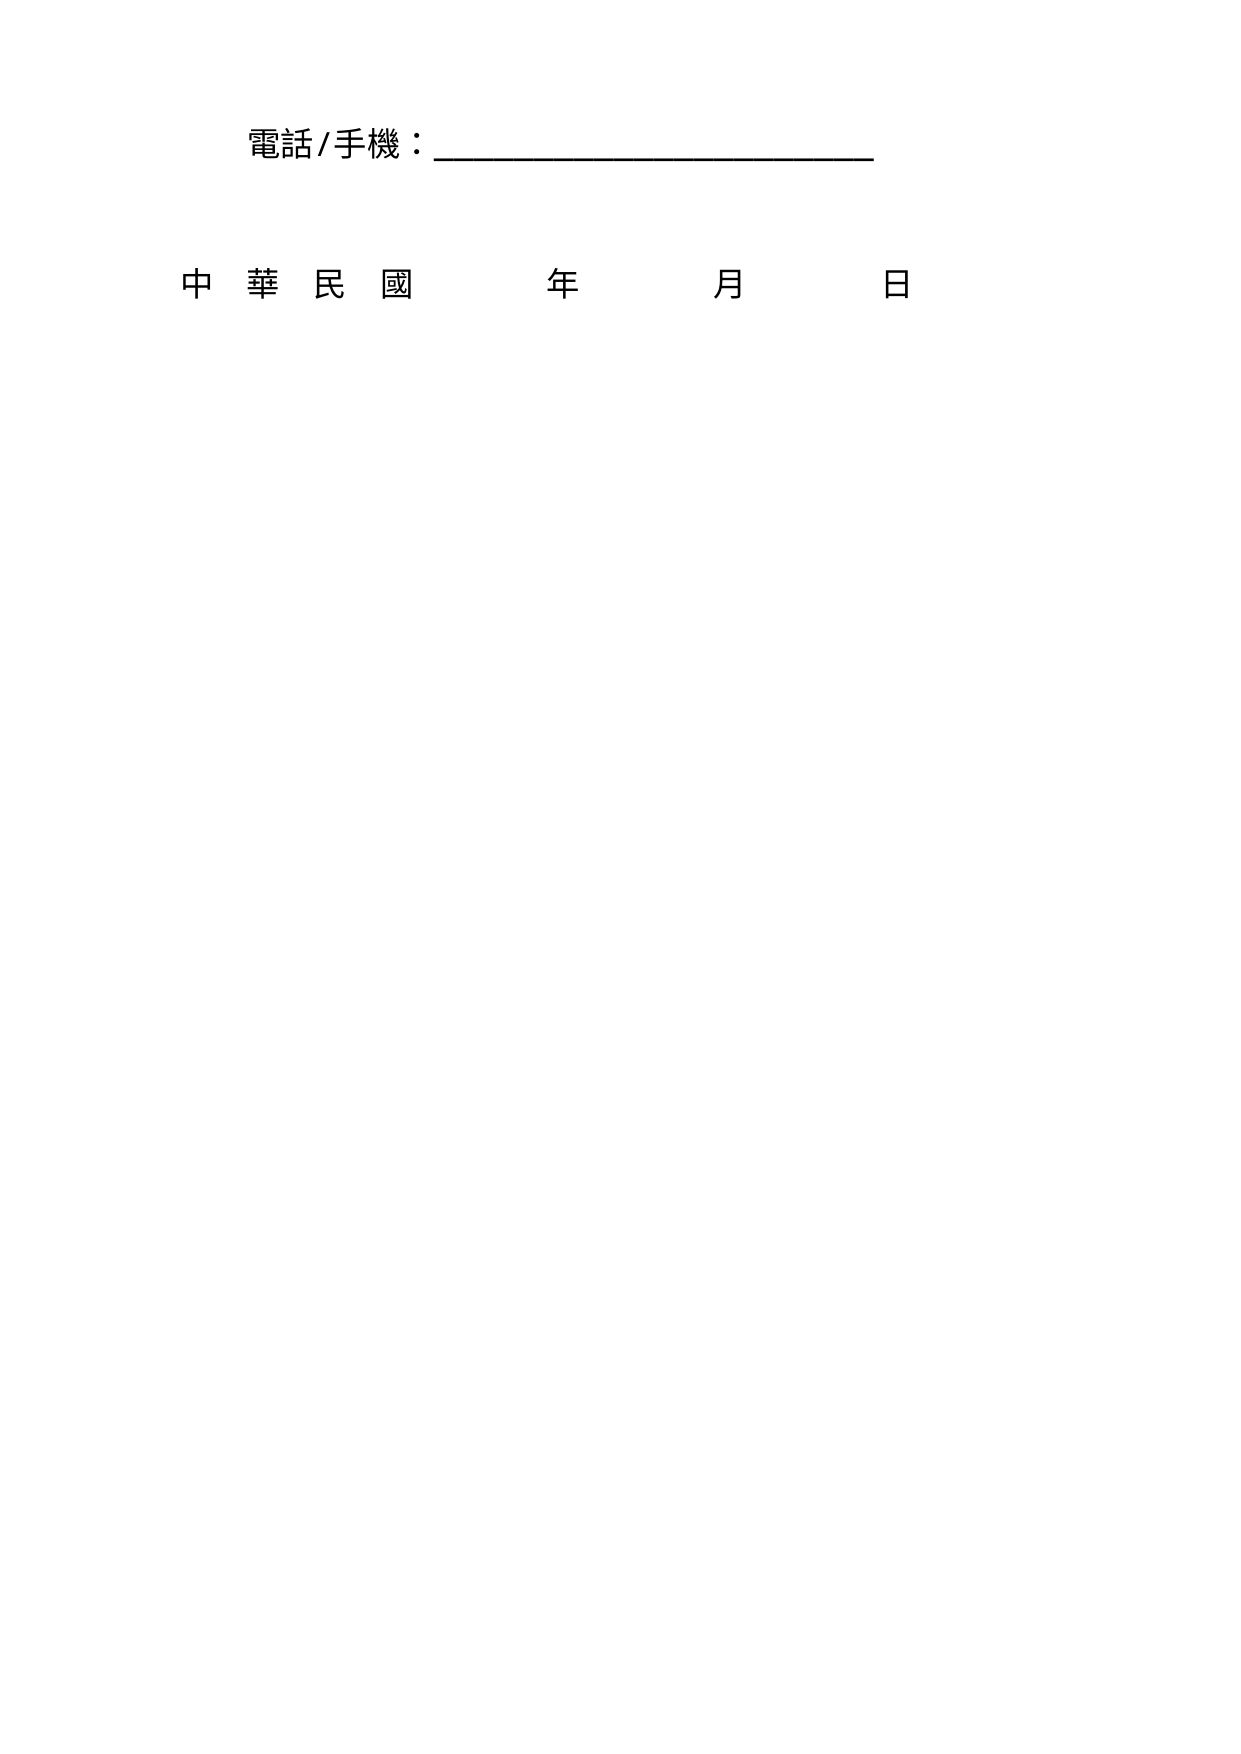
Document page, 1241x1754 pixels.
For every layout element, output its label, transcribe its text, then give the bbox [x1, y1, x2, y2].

text 中 華 民 國 年 月 日 [180, 258, 1123, 306]
text 電話/手機：______________________ [180, 118, 1123, 167]
